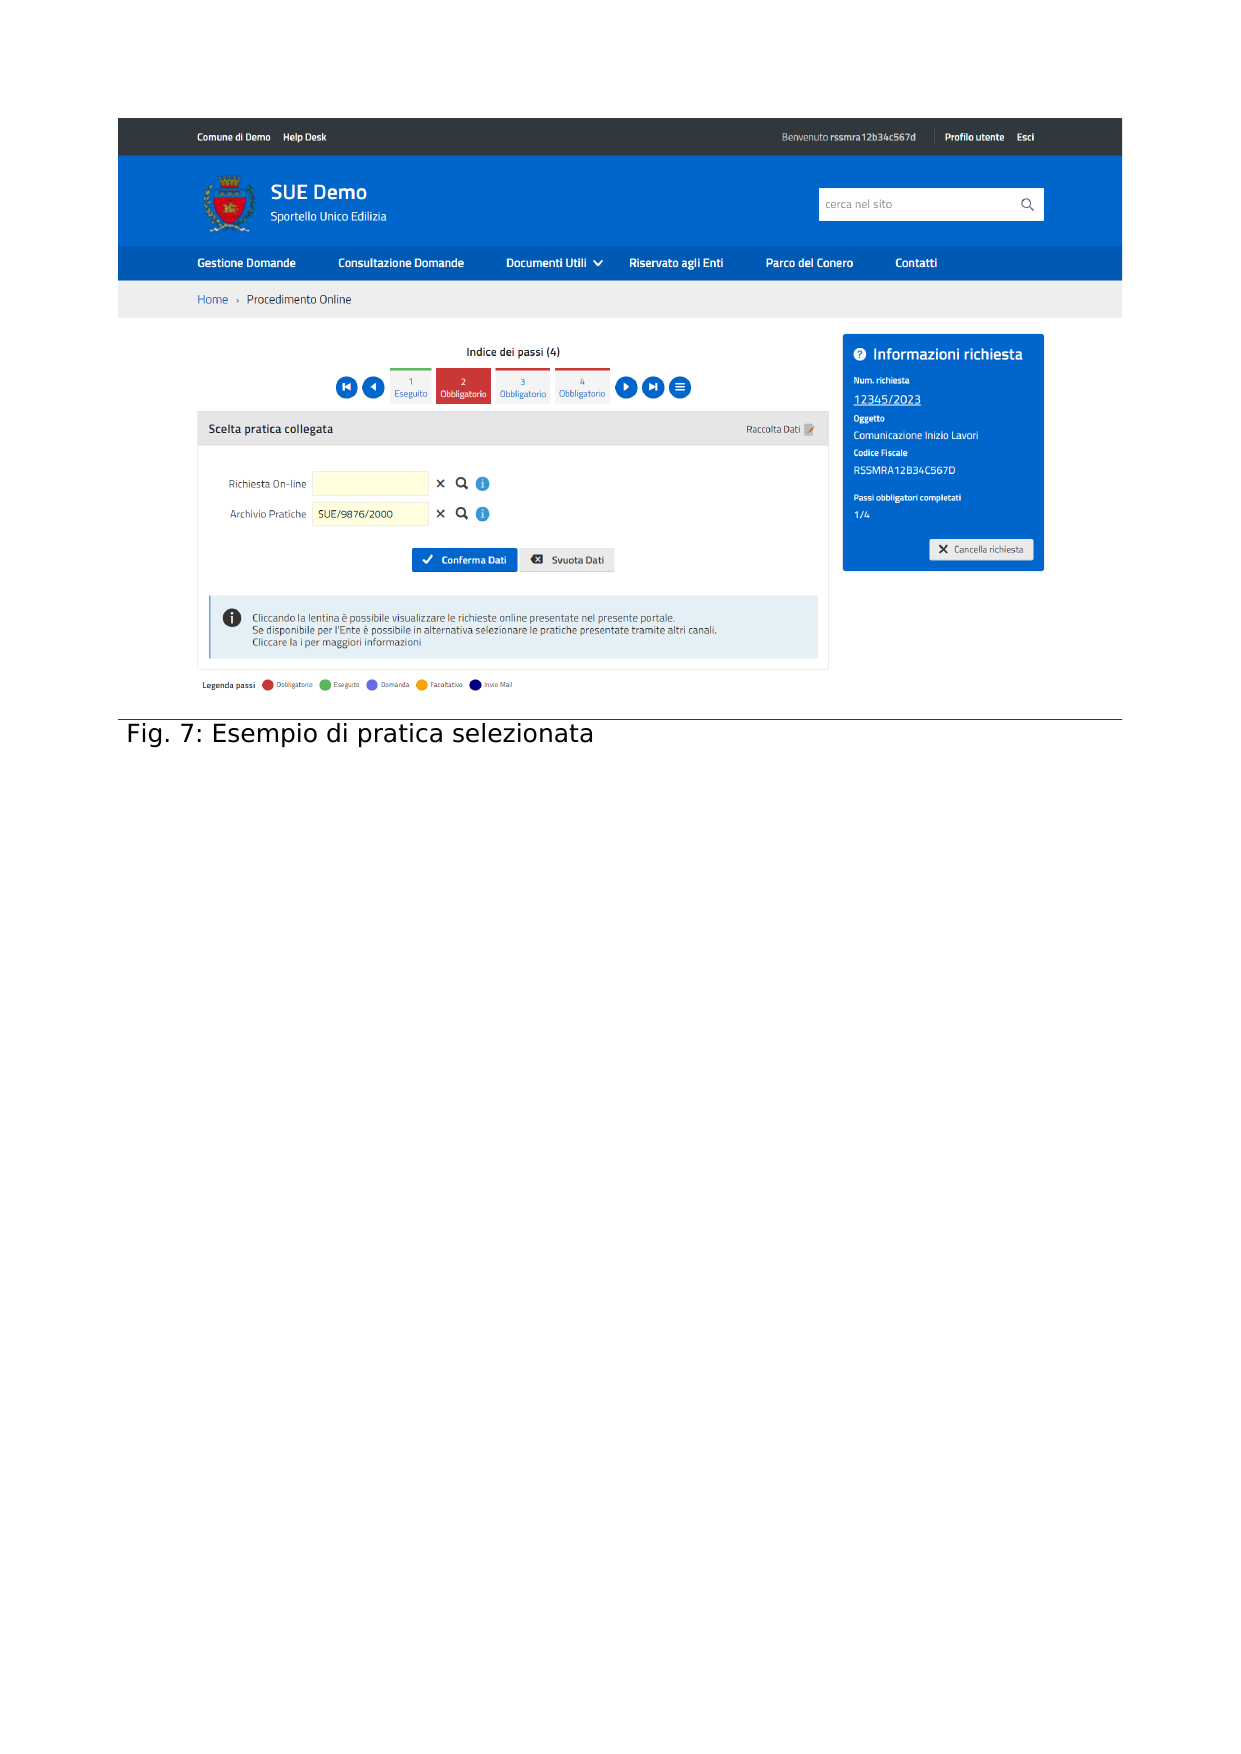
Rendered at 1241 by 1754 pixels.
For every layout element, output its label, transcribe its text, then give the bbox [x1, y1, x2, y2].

picture [118, 118, 1123, 720]
text Fig. 7: Esempio di pratica selezionata [118, 720, 1122, 749]
